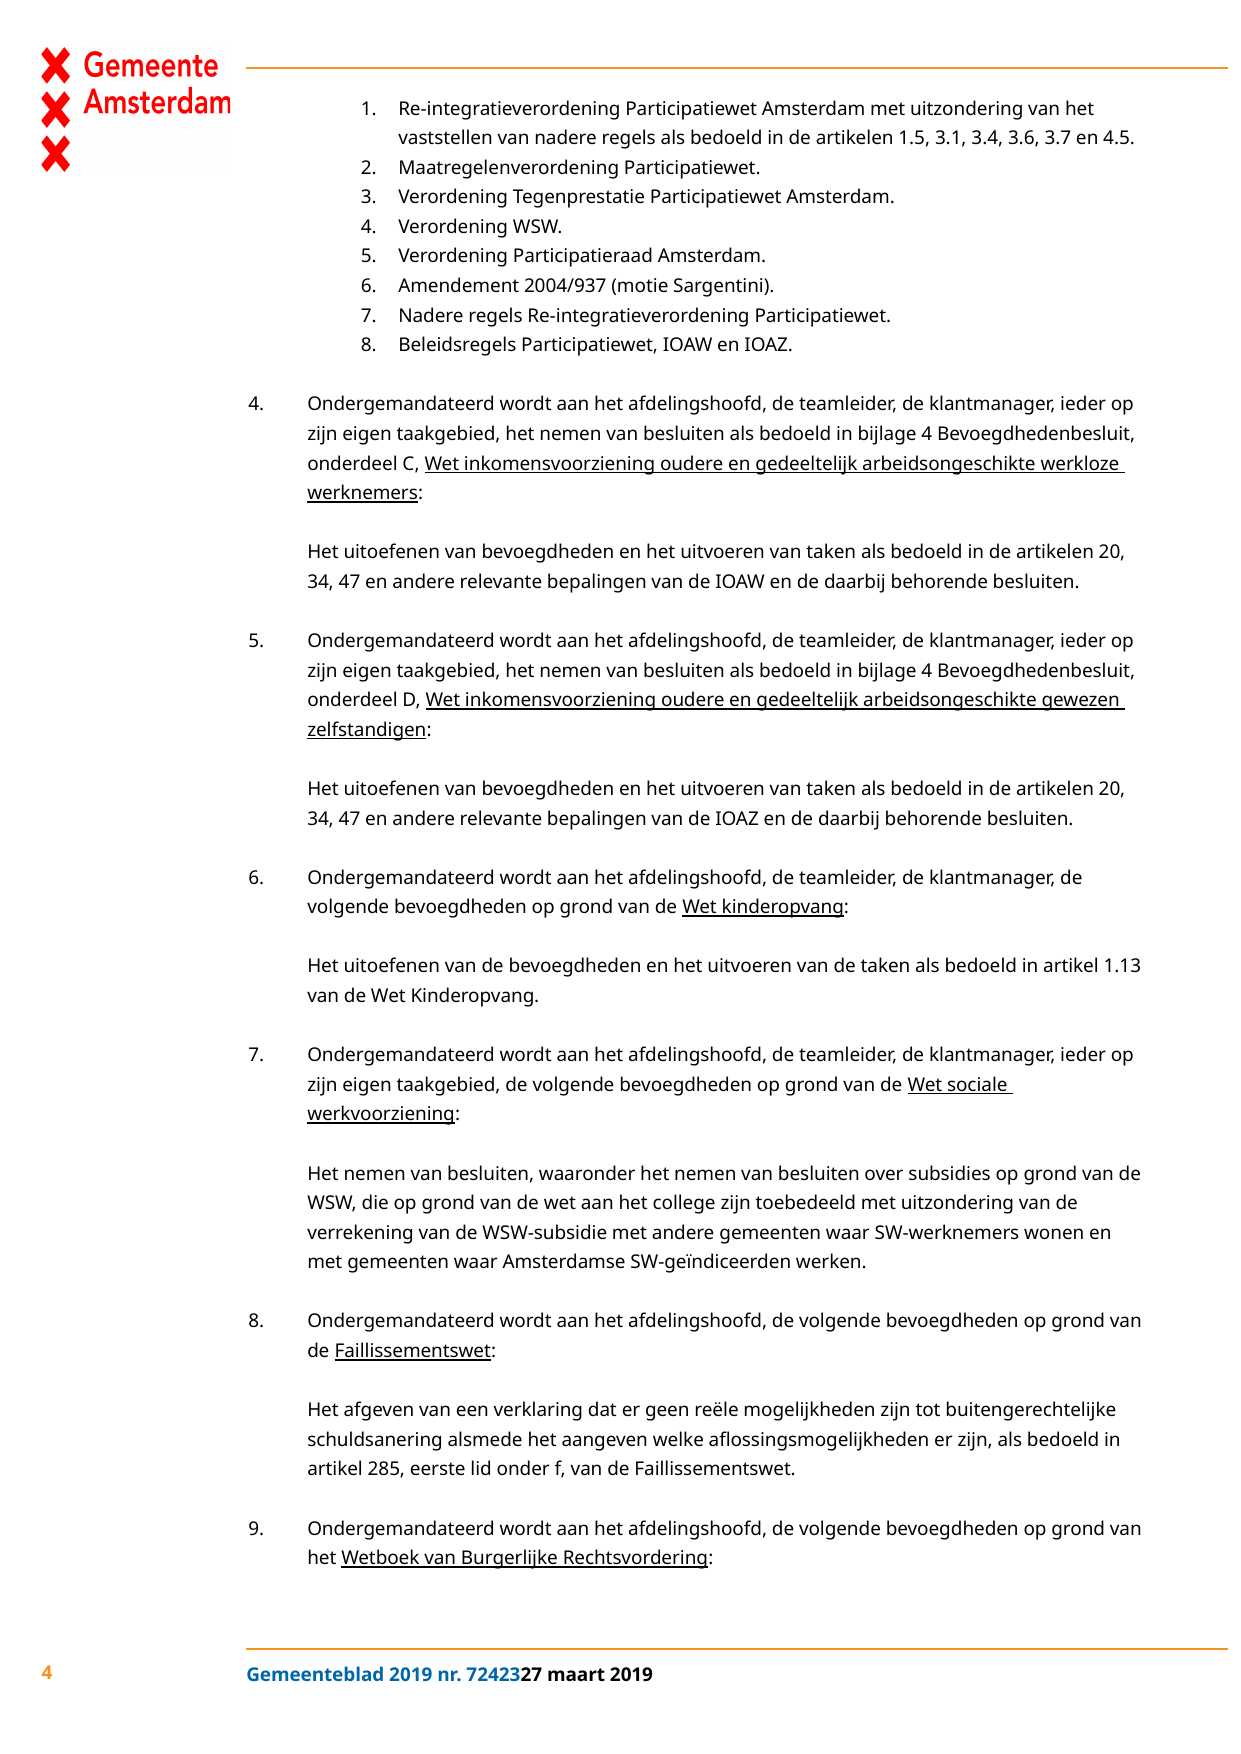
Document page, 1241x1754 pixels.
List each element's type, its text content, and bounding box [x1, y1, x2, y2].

list Het uitoefenen van bevoegdheden en het uitvoeren van taken als bedoeld in de artikelen 20, 34, 47 en andere relevante bepalingen van de IOAW en de daarbij behorende besluiten. [248, 538, 1152, 594]
list Het afgeven van een verklaring dat er geen reële mogelijkheden zijn tot buitengerechtelijke schuldsanering alsmede het aangeven welke aflossingsmogelijkheden er zijn, als bedoeld in artikel 285, eerste lid onder f, van de Faillissementswet. [248, 1396, 1152, 1481]
list Het uitoefenen van bevoegdheden en het uitvoeren van taken als bedoeld in de artikelen 20, 34, 47 en andere relevante bepalingen van de IOAZ en de daarbij behorende besluiten. [248, 775, 1152, 831]
picture [41, 47, 231, 172]
list Nadere regels Re-integratieverordening Participatiewet. [361, 302, 1152, 328]
list Verordening Participatieraad Amsterdam. [361, 243, 1152, 268]
list Verordening Tegenprestatie Participatiewet Amsterdam. [361, 183, 1152, 209]
list Re-integratieverordening Participatiewet Amsterdam met uitzondering van het vaststellen van nadere regels als bedoeld in de artikelen 1.5, 3.1, 3.4, 3.6, 3.7 en 4.5. [361, 95, 1152, 150]
list Ondergemandateerd wordt aan het afdelingshoofd, de teamleider, de klantmanager, ieder op zijn eigen taakgebied, het nemen van besluiten als bedoeld in bijlage 4 Bevoegdhedenbesluit, onderdeel D, Wet inkomensvoorziening oudere en gedeeltelijk arbeidsongeschikte gewezen zelfstandigen: [248, 627, 1152, 742]
list Het uitoefenen van de bevoegdheden en het uitvoeren van de taken als bedoeld in artikel 1.13 van de Wet Kinderopvang. [248, 953, 1152, 1008]
list Ondergemandateerd wordt aan het afdelingshoofd, de teamleider, de klantmanager, ieder op zijn eigen taakgebied, de volgende bevoegdheden op grond van de Wet sociale werkvoorziening: [248, 1041, 1152, 1126]
list Ondergemandateerd wordt aan het afdelingshoofd, de volgende bevoegdheden op grond van het Wetboek van Burgerlijke Rechtsvordering: [248, 1515, 1152, 1570]
list Ondergemandateerd wordt aan het afdelingshoofd, de teamleider, de klantmanager, de volgende bevoegdheden op grond van de Wet kinderopvang: [248, 864, 1152, 919]
list Beleidsregels Participatiewet, IOAW en IOAZ. [361, 331, 1152, 357]
list Verordening WSW. [361, 213, 1152, 239]
list Ondergemandateerd wordt aan het afdelingshoofd, de teamleider, de klantmanager, ieder op zijn eigen taakgebied, het nemen van besluiten als bedoeld in bijlage 4 Bevoegdhedenbesluit, onderdeel C, Wet inkomensvoorziening oudere en gedeeltelijk arbeidsongeschikte werkloze werknemers: [248, 391, 1152, 505]
list Amendement 2004/937 (motie Sargentini). [361, 272, 1152, 298]
list Maatregelenverordening Participatiewet. [361, 154, 1152, 180]
list Ondergemandateerd wordt aan het afdelingshoofd, de volgende bevoegdheden op grond van de Faillissementswet: [248, 1308, 1152, 1363]
list Het nemen van besluiten, waaronder het nemen van besluiten over subsidies op grond van de WSW, die op grond van de wet aan het college zijn toebedeeld met uitzondering van de verrekening van de WSW-subsidie met andere gemeenten waar SW-werknemers wonen en met gemeenten waar Amsterdamse SW-geïndiceerden werken. [248, 1160, 1152, 1274]
